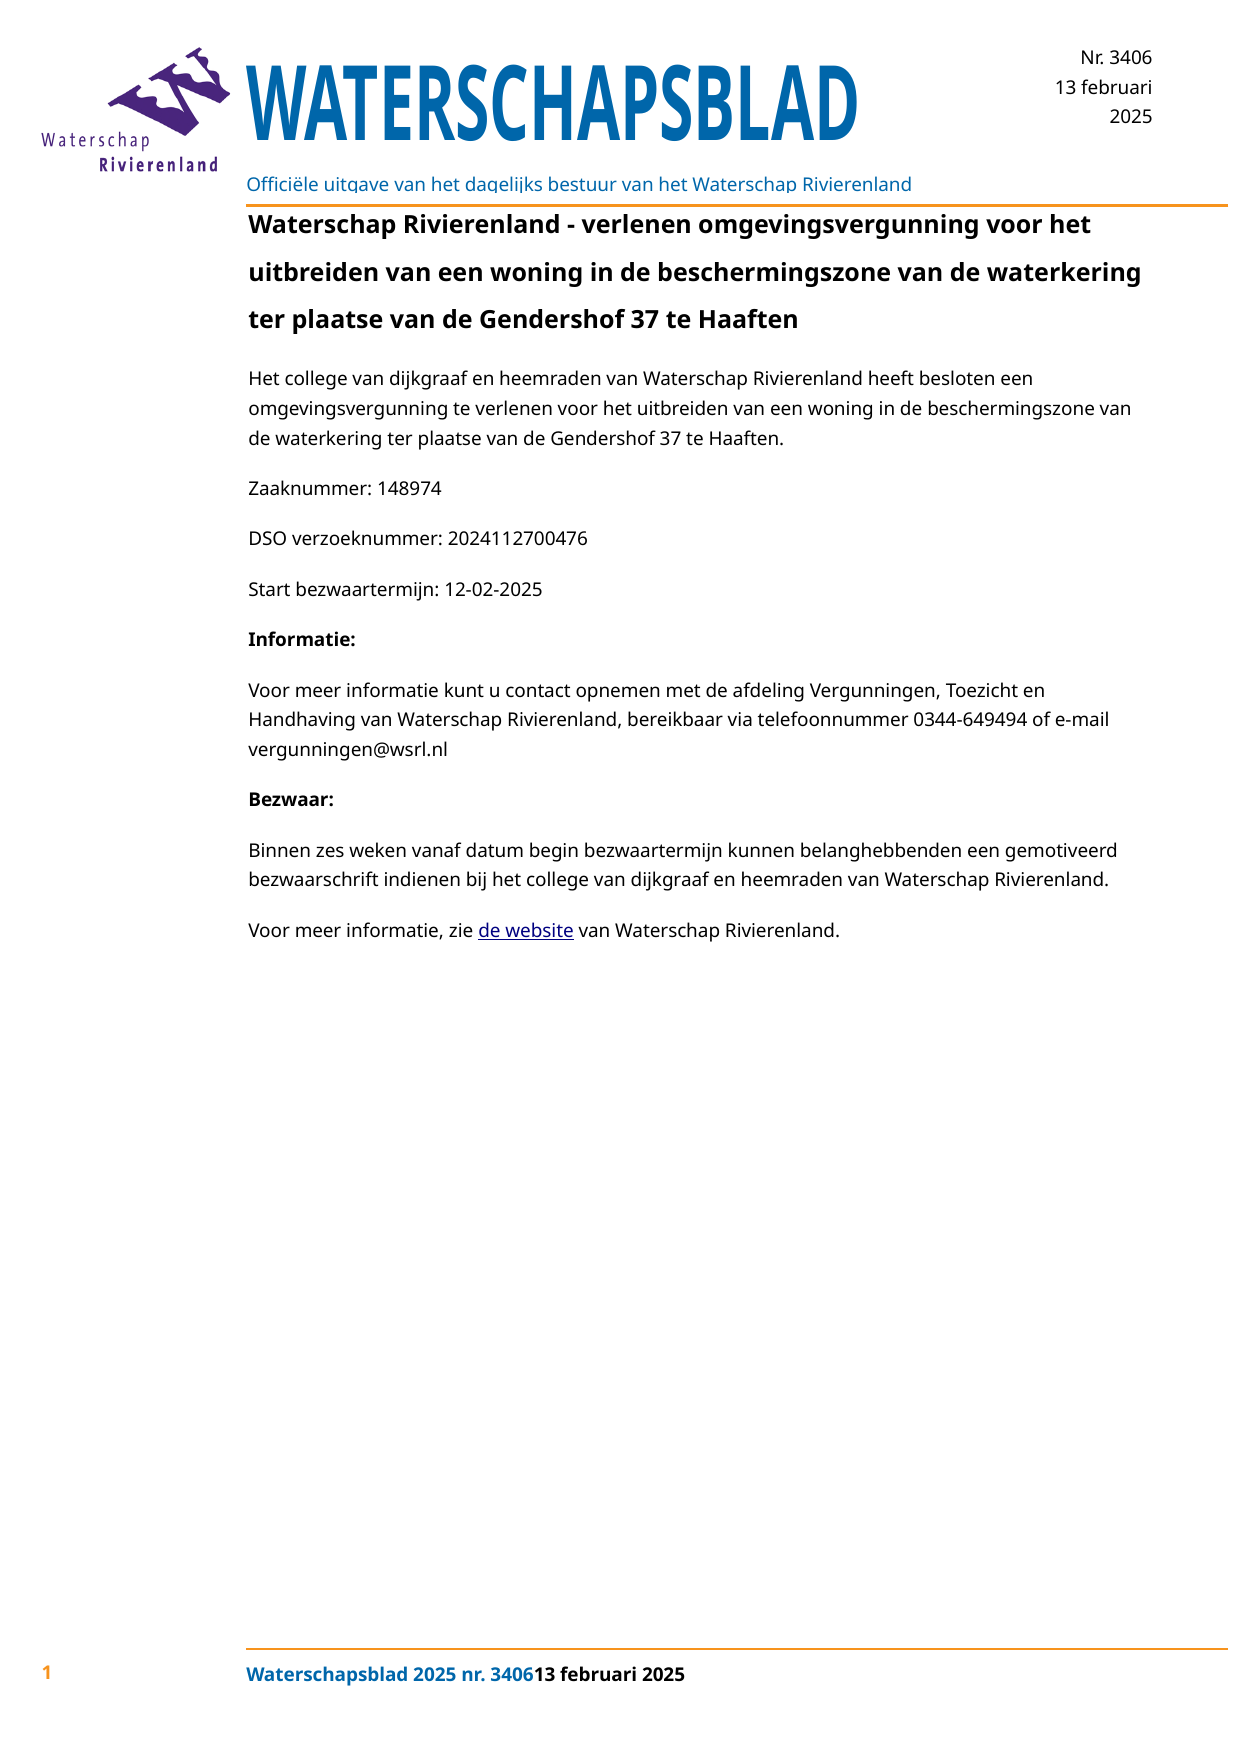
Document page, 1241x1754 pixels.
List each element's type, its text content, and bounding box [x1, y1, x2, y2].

picture [41, 47, 231, 172]
text Start bezwaartermijn: 12-02-2025 [248, 576, 1152, 602]
text Voor meer informatie kunt u contact opnemen met de afdeling Vergunningen, Toezicht en Handhaving van Waterschap Rivierenland, bereikbaar via telefoonnummer 0344-649494 of e-mail vergunningen@wsrl.nl [248, 677, 1152, 762]
text Binnen zes weken vanaf datum begin bezwaartermijn kunnen belanghebbenden een gemotiveerd bezwaarschrift indienen bij het college van dijkgraaf en heemraden van Waterschap Rivierenland. [248, 837, 1152, 892]
text Bezwaar: [248, 786, 1152, 812]
text Waterschap Rivierenland - verlenen omgevingsvergunning voor het uitbreiden van een woning in de beschermingszone van de waterkering ter plaatse van de Gendershof 37 te Haaften [248, 207, 1152, 336]
text Informatie: [248, 626, 1152, 652]
text Voor meer informatie, zie de website van Waterschap Rivierenland. [248, 917, 1152, 942]
text DSO verzoeknummer: 2024112700476 [248, 526, 1152, 551]
text Zaaknummer: 148974 [248, 475, 1152, 501]
text Het college van dijkgraaf en heemraden van Waterschap Rivierenland heeft besloten een omgevingsvergunning te verlenen voor het uitbreiden van een woning in de beschermingszone van de waterkering ter plaatse van de Gendershof 37 te Haaften. [248, 366, 1152, 450]
